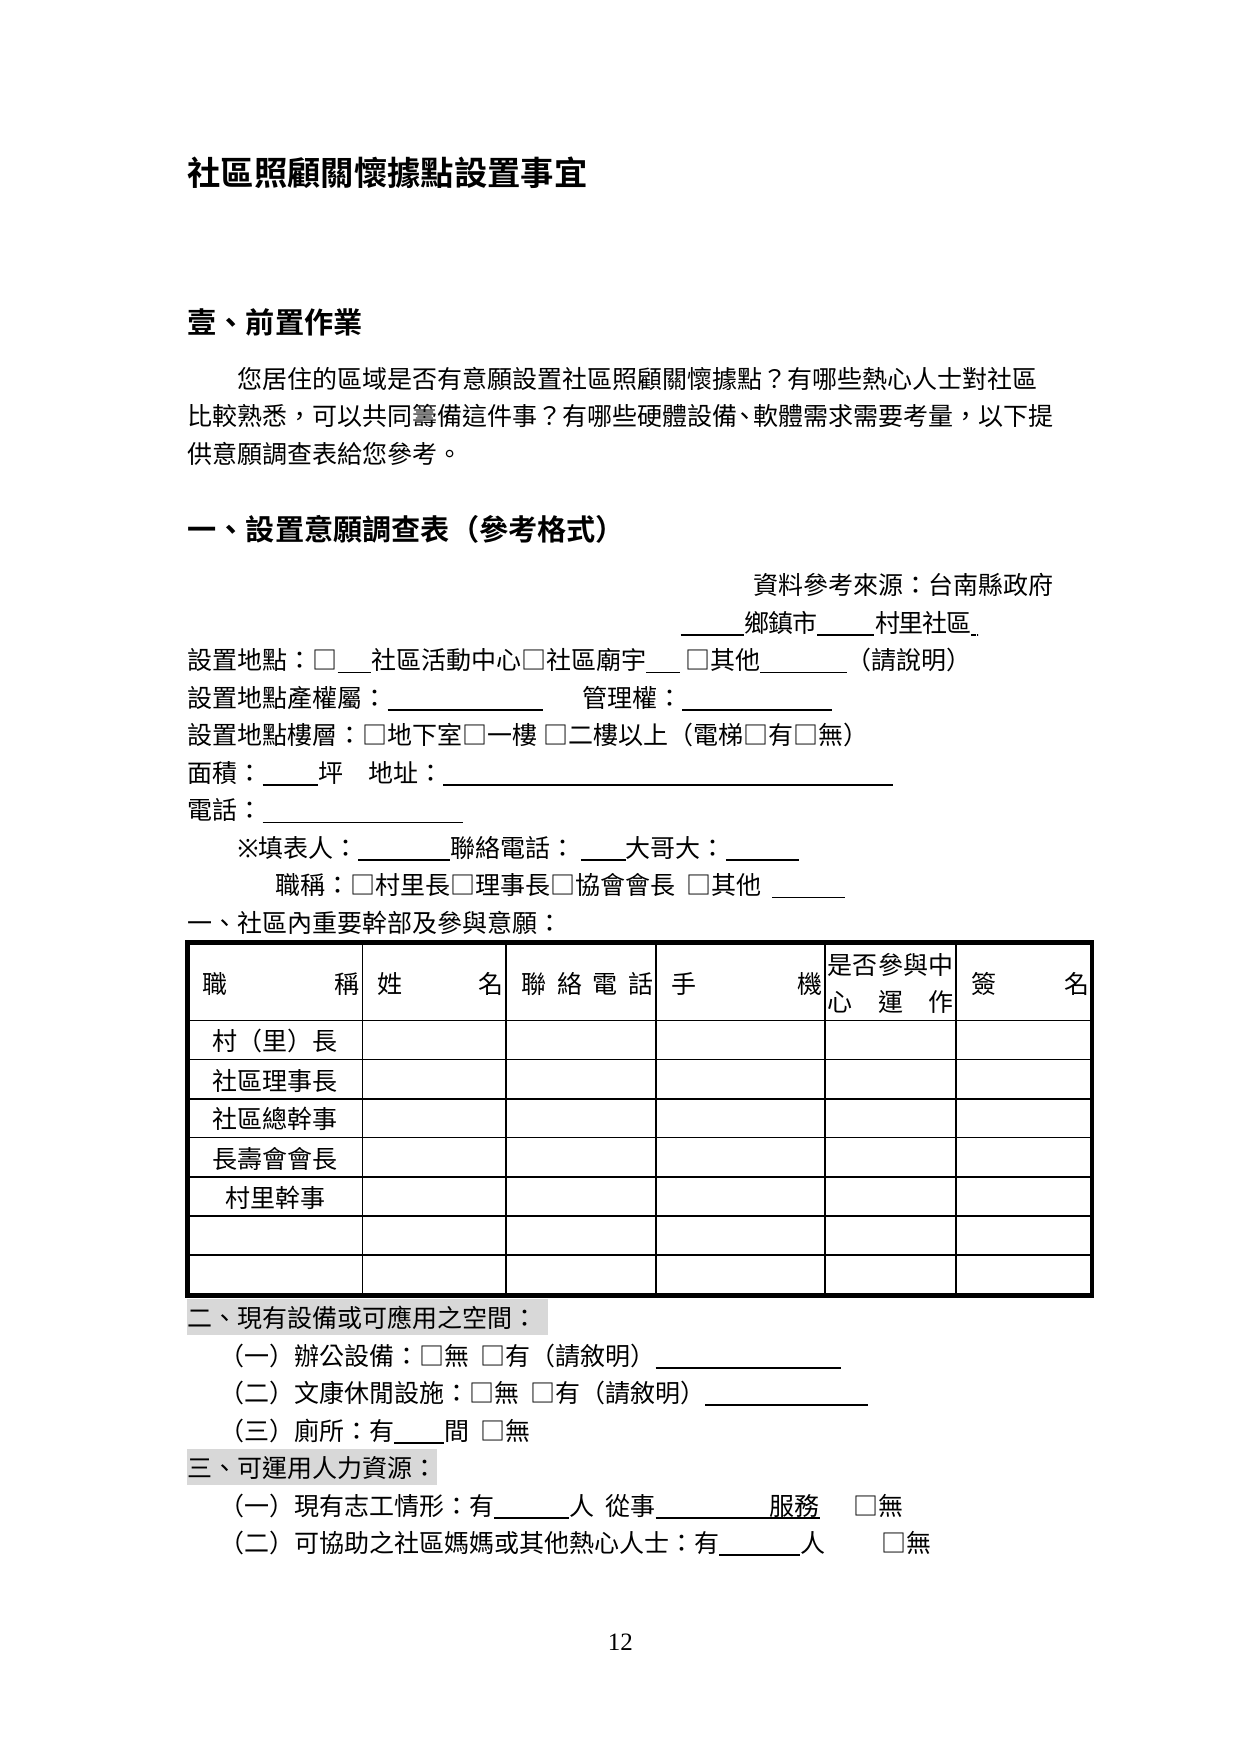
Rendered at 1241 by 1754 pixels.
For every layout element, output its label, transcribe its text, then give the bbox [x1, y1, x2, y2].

text 面積： 坪 地址： [187, 752, 1053, 790]
table_cell [507, 1178, 655, 1215]
text （一）現有志工情形：有 人 從事 服務 □無 [219, 1485, 1053, 1523]
text （三）廁所：有 間 □無 [219, 1410, 1053, 1448]
table_cell 村里幹事 [190, 1178, 362, 1215]
text 設置地點：□ 社區活動中心□社區廟宇 □其他 （請說明） [187, 640, 1053, 677]
table_cell [363, 1178, 505, 1215]
table_cell [507, 1217, 655, 1254]
table_cell [657, 1100, 824, 1137]
text 職稱：□村里長□理事長□協會會長 □其他 [275, 865, 1053, 902]
table_cell [363, 1217, 505, 1254]
table_cell [826, 1256, 955, 1293]
text 三、可運用人力資源： [187, 1448, 1053, 1485]
table_header 簽名 [957, 945, 1090, 1020]
table_header 手機 [657, 945, 824, 1020]
table_cell [363, 1060, 505, 1098]
table_cell [363, 1100, 505, 1137]
table_cell [363, 1021, 505, 1059]
table_cell 村（里）長 [190, 1021, 362, 1059]
table_cell [507, 1100, 655, 1137]
table_header 職稱 [190, 945, 362, 1020]
text 一、社區內重要幹部及參與意願： [187, 902, 1053, 940]
table_cell [957, 1138, 1090, 1176]
table_cell 社區理事長 [190, 1060, 362, 1098]
table_cell [507, 1138, 655, 1176]
table_cell [957, 1217, 1090, 1254]
text （二）可協助之社區媽媽或其他熱心人士：有 人 □無 [219, 1523, 1053, 1560]
table_cell [657, 1060, 824, 1098]
table_cell [507, 1021, 655, 1059]
table_cell [826, 1138, 955, 1176]
text 您居住的區域是否有意願設置社區照顧關懷據點？有哪些熱心人士對社區比較熟悉，可以共同籌備這件事？有哪些硬體設備、軟體需求需要考量，以下提供意願調查表給您參考。 [187, 359, 1053, 471]
text 二、現有設備或可應用之空間： [187, 1298, 1053, 1335]
table_cell [657, 1138, 824, 1176]
text 鄉鎮市 村里社區 [187, 602, 978, 640]
table_header 聯絡電話 [507, 945, 655, 1020]
text 一、設置意願調查表（參考格式） [187, 490, 1053, 565]
text 設置地點產權屬： 管理權： [187, 677, 1053, 715]
table_cell [507, 1060, 655, 1098]
table_cell [507, 1256, 655, 1293]
text 設置地點樓層：□地下室□一樓 □二樓以上（電梯□有□無） [187, 715, 1053, 752]
table_cell [826, 1021, 955, 1059]
table_cell [826, 1217, 955, 1254]
table_header 姓名 [363, 945, 505, 1020]
table_cell [190, 1217, 362, 1254]
table_cell [826, 1178, 955, 1215]
text （二）文康休閒設施：□無 □有（請敘明） [219, 1373, 1053, 1410]
table_cell [363, 1138, 505, 1176]
table_cell [363, 1256, 505, 1293]
table_cell [957, 1256, 1090, 1293]
table_cell [826, 1060, 955, 1098]
table_cell [826, 1100, 955, 1137]
table_cell 長壽會會長 [190, 1138, 362, 1176]
table_cell [657, 1021, 824, 1059]
table_cell [957, 1100, 1090, 1137]
table_cell [190, 1256, 362, 1293]
table_cell [957, 1021, 1090, 1059]
table_cell 社區總幹事 [190, 1100, 362, 1137]
text 資料參考來源：台南縣政府 [187, 565, 1053, 602]
table_cell [657, 1178, 824, 1215]
table_cell [957, 1060, 1090, 1098]
table_cell [657, 1256, 824, 1293]
text ※填表人： 聯絡電話： 大哥大： [237, 827, 1053, 865]
text （一）辦公設備：□無 □有（請敘明） [219, 1335, 1053, 1373]
table_cell [657, 1217, 824, 1254]
text 壹、前置作業 [187, 284, 1053, 359]
table_header 是否參與中心運作 [826, 945, 955, 1020]
text 社區照顧關懷據點設置事宜 [187, 134, 1053, 209]
text 電話： [187, 790, 1053, 827]
table_cell [957, 1178, 1090, 1215]
